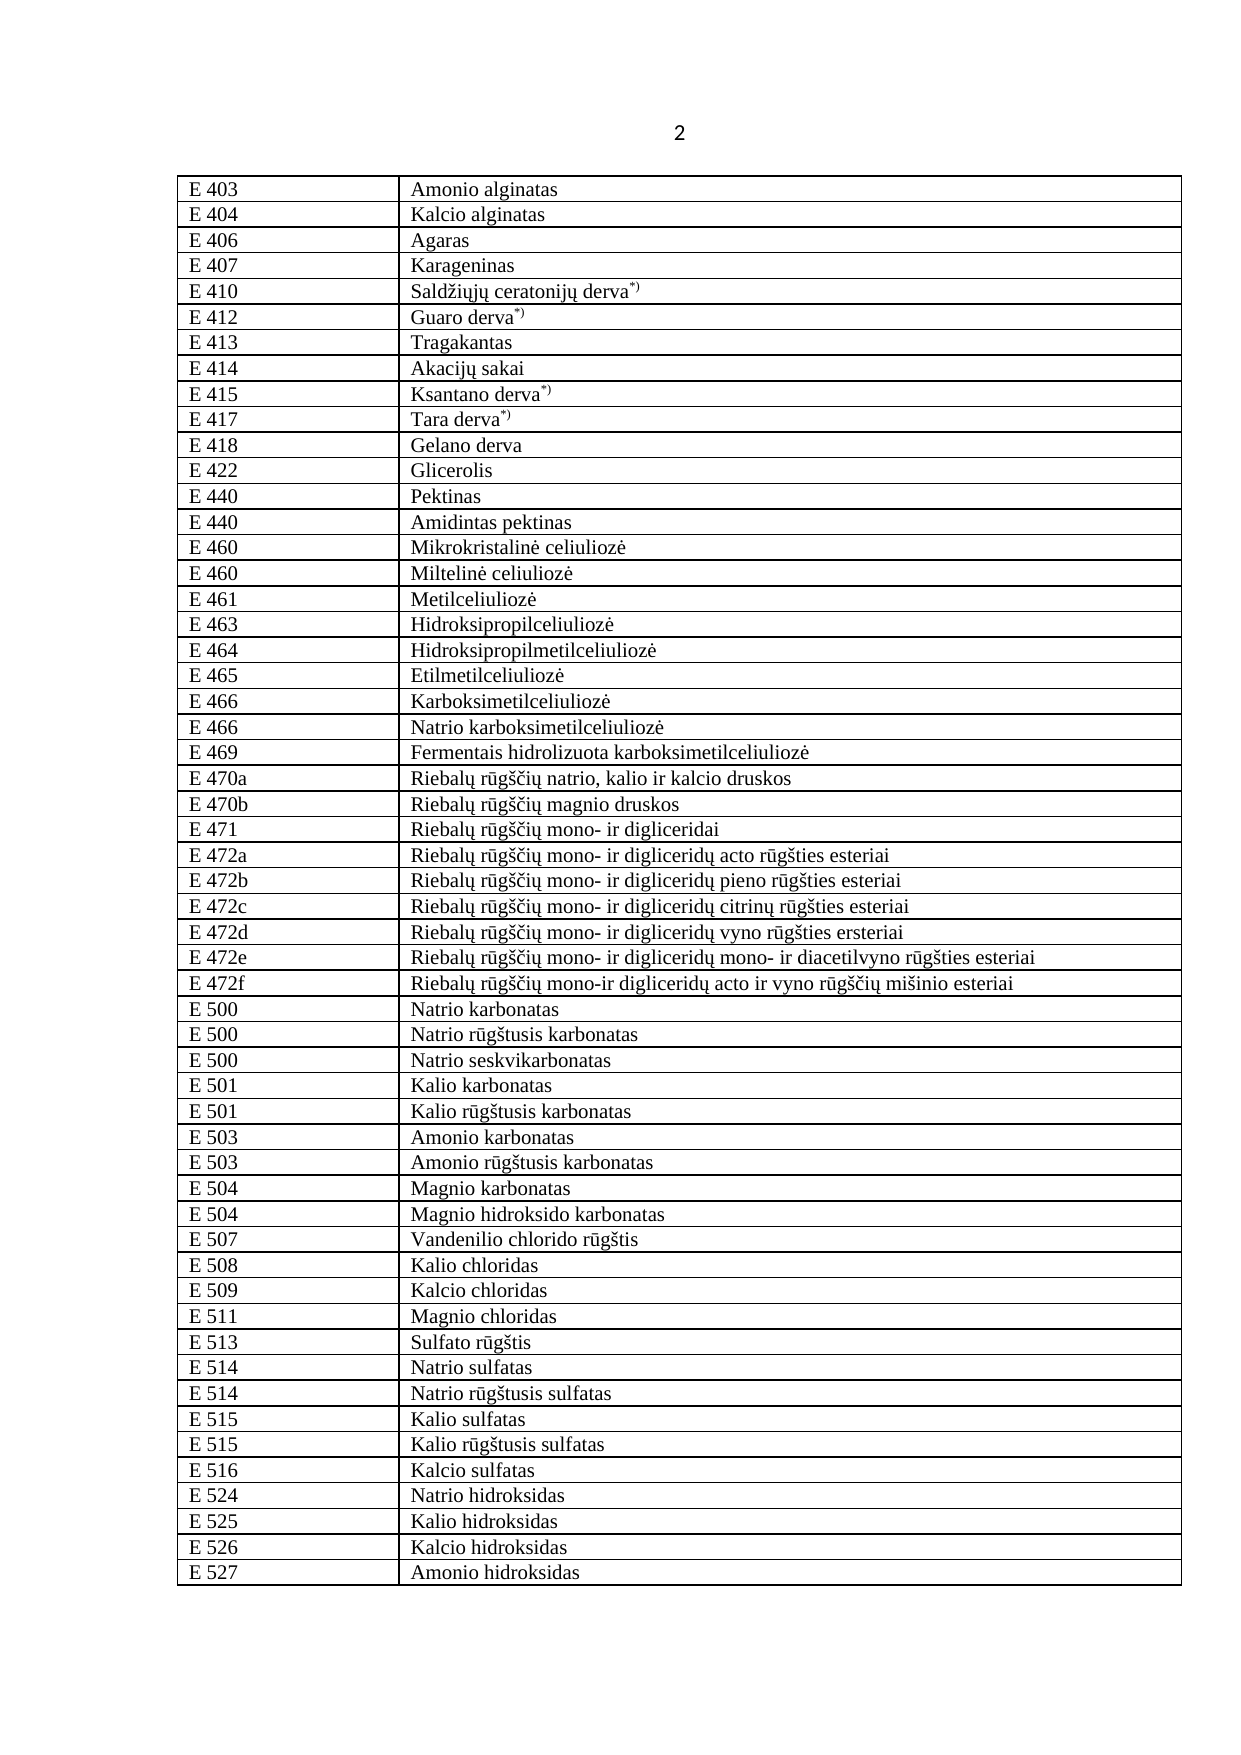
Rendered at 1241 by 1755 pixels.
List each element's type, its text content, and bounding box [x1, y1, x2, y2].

table_cell Tragakantas [400, 330, 1181, 354]
table_cell E 407 [178, 253, 398, 277]
table_cell Gelano derva [400, 433, 1181, 457]
table_cell Mikrokristalinė celiuliozė [400, 535, 1181, 559]
table_cell Kalio chloridas [400, 1253, 1181, 1277]
table_cell E 503 [178, 1125, 398, 1149]
table_cell Riebalų rūgščių mono- ir digliceridai [400, 817, 1181, 841]
table_cell Kalcio alginatas [400, 202, 1181, 226]
table_cell E 471 [178, 817, 398, 841]
table_cell E 472e [178, 945, 398, 969]
table_cell E 463 [178, 612, 398, 636]
table_cell Riebalų rūgščių mono- ir digliceridų mono- ir diacetilvyno rūgšties esteriai [400, 945, 1181, 969]
table_cell E 404 [178, 202, 398, 226]
table_cell E 466 [178, 689, 398, 713]
table_cell E 516 [178, 1458, 398, 1482]
table_cell E 413 [178, 330, 398, 354]
table_cell Amonio karbonatas [400, 1125, 1181, 1149]
table_cell E 472f [178, 971, 398, 995]
table_cell Etilmetilceliuliozė [400, 663, 1181, 687]
table_cell Saldžiųjų ceratonijų derva*) [400, 279, 1181, 303]
table_cell Karageninas [400, 253, 1181, 277]
table_cell Glicerolis [400, 458, 1181, 482]
table_cell E 509 [178, 1278, 398, 1302]
table_cell Hidroksipropilmetilceliuliozė [400, 638, 1181, 662]
table_cell Tara derva*) [400, 407, 1181, 431]
table_cell E 500 [178, 1048, 398, 1072]
table_cell Karboksimetilceliuliozė [400, 689, 1181, 713]
table_cell E 440 [178, 510, 398, 534]
table_cell E 440 [178, 484, 398, 508]
table_cell Fermentais hidrolizuota karboksimetilceliuliozė [400, 740, 1181, 764]
table_cell E 515 [178, 1432, 398, 1456]
table_cell E 465 [178, 663, 398, 687]
table_cell E 415 [178, 382, 398, 406]
table_cell E 500 [178, 1022, 398, 1046]
table_cell Natrio karboksimetilceliuliozė [400, 715, 1181, 739]
table_cell Magnio hidroksido karbonatas [400, 1202, 1181, 1226]
table_cell E 508 [178, 1253, 398, 1277]
table_cell E 403 [178, 177, 398, 201]
table_cell E 418 [178, 433, 398, 457]
table_cell Riebalų rūgščių natrio, kalio ir kalcio druskos [400, 766, 1181, 790]
table_cell Riebalų rūgščių mono- ir digliceridų pieno rūgšties esteriai [400, 868, 1181, 892]
table_cell Amonio rūgštusis karbonatas [400, 1150, 1181, 1174]
table_cell E 464 [178, 638, 398, 662]
table_cell Kalcio sulfatas [400, 1458, 1181, 1482]
table_cell Riebalų rūgščių mono- ir digliceridų acto rūgšties esteriai [400, 843, 1181, 867]
table_cell Riebalų rūgščių magnio druskos [400, 792, 1181, 816]
table_cell E 410 [178, 279, 398, 303]
table_cell Riebalų rūgščių mono- ir digliceridų citrinų rūgšties esteriai [400, 894, 1181, 918]
table_cell Amonio alginatas [400, 177, 1181, 201]
table_cell Natrio karbonatas [400, 997, 1181, 1021]
table_cell Natrio sulfatas [400, 1355, 1181, 1379]
table_cell Metilceliuliozė [400, 587, 1181, 611]
table_cell Sulfato rūgštis [400, 1330, 1181, 1354]
table_cell E 513 [178, 1330, 398, 1354]
table_cell Kalcio hidroksidas [400, 1535, 1181, 1559]
table_cell E 422 [178, 458, 398, 482]
table_cell E 525 [178, 1509, 398, 1533]
table_cell E 412 [178, 305, 398, 329]
table_cell E 472d [178, 920, 398, 944]
table_cell Hidroksipropilceliuliozė [400, 612, 1181, 636]
table_cell Kalio rūgštusis sulfatas [400, 1432, 1181, 1456]
table_cell Ksantano derva*) [400, 382, 1181, 406]
table_cell Magnio chloridas [400, 1304, 1181, 1328]
table_cell E 406 [178, 228, 398, 252]
table_cell E 515 [178, 1407, 398, 1431]
table_cell E 460 [178, 535, 398, 559]
table_cell E 526 [178, 1535, 398, 1559]
table_cell Kalio rūgštusis karbonatas [400, 1099, 1181, 1123]
table_cell Pektinas [400, 484, 1181, 508]
table_cell E 507 [178, 1227, 398, 1251]
table_cell E 504 [178, 1202, 398, 1226]
table_cell Vandenilio chlorido rūgštis [400, 1227, 1181, 1251]
table_cell Riebalų rūgščių mono-ir digliceridų acto ir vyno rūgščių mišinio esteriai [400, 971, 1181, 995]
table_cell Akacijų sakai [400, 356, 1181, 380]
table_cell E 414 [178, 356, 398, 380]
table_cell Amonio hidroksidas [400, 1560, 1181, 1584]
table_cell Natrio rūgštusis karbonatas [400, 1022, 1181, 1046]
table_cell E 466 [178, 715, 398, 739]
table_cell Riebalų rūgščių mono- ir digliceridų vyno rūgšties ersteriai [400, 920, 1181, 944]
table_cell E 472c [178, 894, 398, 918]
table_cell Natrio hidroksidas [400, 1483, 1181, 1507]
table_cell Natrio seskvikarbonatas [400, 1048, 1181, 1072]
table_cell Kalcio chloridas [400, 1278, 1181, 1302]
table_cell Kalio hidroksidas [400, 1509, 1181, 1533]
table_cell E 527 [178, 1560, 398, 1584]
table_cell E 524 [178, 1483, 398, 1507]
table_cell E 514 [178, 1355, 398, 1379]
table_cell E 500 [178, 997, 398, 1021]
table_cell Agaras [400, 228, 1181, 252]
table_cell Guaro derva*) [400, 305, 1181, 329]
table_cell Miltelinė celiuliozė [400, 561, 1181, 585]
table_cell E 501 [178, 1073, 398, 1097]
table_cell Kalio karbonatas [400, 1073, 1181, 1097]
table_cell E 461 [178, 587, 398, 611]
table_cell E 503 [178, 1150, 398, 1174]
table_cell E 460 [178, 561, 398, 585]
table_cell E 511 [178, 1304, 398, 1328]
table_cell E 417 [178, 407, 398, 431]
table_cell Amidintas pektinas [400, 510, 1181, 534]
table_cell E 514 [178, 1381, 398, 1405]
table_cell Natrio rūgštusis sulfatas [400, 1381, 1181, 1405]
table_cell E 469 [178, 740, 398, 764]
table_cell E 472b [178, 868, 398, 892]
table_cell Kalio sulfatas [400, 1407, 1181, 1431]
table_cell E 472a [178, 843, 398, 867]
table_cell E 470a [178, 766, 398, 790]
table_cell E 504 [178, 1176, 398, 1200]
table_cell E 470b [178, 792, 398, 816]
table_cell E 501 [178, 1099, 398, 1123]
table_cell Magnio karbonatas [400, 1176, 1181, 1200]
